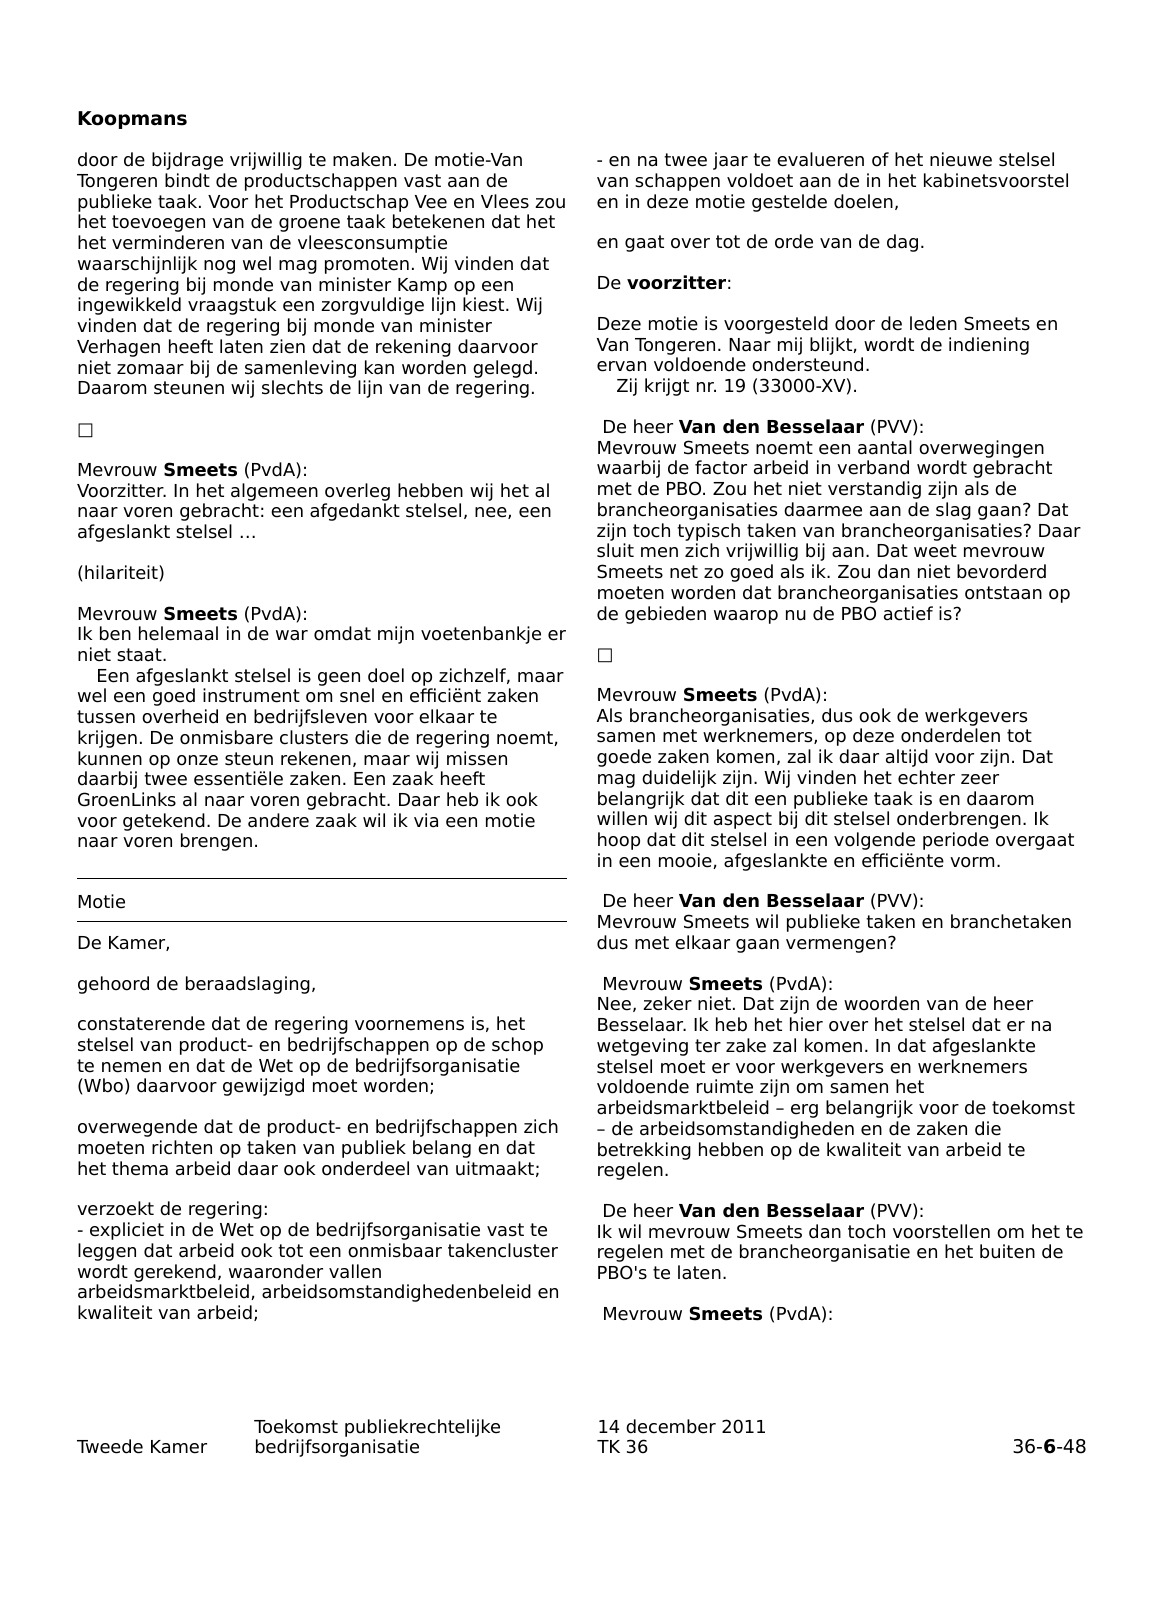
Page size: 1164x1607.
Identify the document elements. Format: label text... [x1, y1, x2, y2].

text Mevrouw Smeets (PvdA): [596, 1304, 1087, 1324]
text De Kamer, [77, 933, 567, 953]
text Ik ben helemaal in de war omdat mijn voetenbankje er niet staat. [77, 624, 567, 666]
text Nee, zeker niet. Dat zijn de woorden van de heer Besselaar. Ik heb het hier over het stelsel dat er na wetgeving ter zake zal komen. In dat afgeslankte stelsel moet er voor werkgevers en werknemers voldoende ruimte zijn om samen het arbeidsmarktbeleid – erg belangrijk voor de toekomst – de arbeidsomstandigheden en de zaken die betrekking hebben op de kwaliteit van arbeid te regelen. [596, 994, 1087, 1181]
text Deze motie is voorgesteld door de leden Smeets en Van Tongeren. Naar mij blijkt, wordt de indiening ervan voldoende ondersteund. [596, 314, 1087, 376]
text □ [77, 419, 567, 440]
text De heer Van den Besselaar (PVV): [596, 891, 1087, 912]
text □ [596, 644, 1087, 665]
text overwegende dat de product- en bedrijfschappen zich moeten richten op taken van publiek belang en dat het thema arbeid daar ook onderdeel van uitmaakt; [77, 1117, 567, 1179]
text De voorzitter: [596, 273, 1087, 294]
text door de bijdrage vrijwillig te maken. De motie-Van Tongeren bindt de productschappen vast aan de publieke taak. Voor het Productschap Vee en Vlees zou het toevoegen van de groene taak betekenen dat het het verminderen van de vleesconsumptie waarschijnlijk nog wel mag promoten. Wij vinden dat de regering bij monde van minister Kamp op een ingewikkeld vraagstuk een zorgvuldige lijn kiest. Wij vinden dat de regering bij monde van minister Verhagen heeft laten zien dat de rekening daarvoor niet zomaar bij de samenleving kan worden gelegd. Daarom steunen wij slechts de lijn van de regering. [77, 150, 567, 399]
text constaterende dat de regering voornemens is, het stelsel van product- en bedrijfschappen op de schop te nemen en dat de Wet op de bedrijfsorganisatie (Wbo) daarvoor gewijzigd moet worden; [77, 1014, 567, 1097]
text Mevrouw Smeets noemt een aantal overwegingen waarbij de factor arbeid in verband wordt gebracht met de PBO. Zou het niet verstandig zijn als de brancheorganisaties daarmee aan de slag gaan? Dat zijn toch typisch taken van brancheorganisaties? Daar sluit men zich vrijwillig bij aan. Dat weet mevrouw Smeets net zo goed als ik. Zou dan niet bevorderd moeten worden dat brancheorganisaties ontstaan op de gebieden waarop nu de PBO actief is? [596, 437, 1087, 624]
text Zij krijgt nr. 19 (33000-XV). [596, 376, 1087, 397]
text Voorzitter. In het algemeen overleg hebben wij het al naar voren gebracht: een afgedankt stelsel, nee, een afgeslankt stelsel … [77, 480, 567, 543]
text - expliciet in de Wet op de bedrijfsorganisatie vast te leggen dat arbeid ook tot een onmisbaar takencluster wordt gerekend, waaronder vallen arbeidsmarktbeleid, arbeidsomstandighedenbeleid en kwaliteit van arbeid; [77, 1220, 567, 1324]
text (hilariteit) [77, 563, 567, 583]
text verzoekt de regering: [77, 1199, 567, 1220]
text De heer Van den Besselaar (PVV): [596, 1201, 1087, 1222]
text Mevrouw Smeets (PvdA): [77, 460, 567, 480]
text Mevrouw Smeets (PvdA): [77, 603, 567, 624]
text Ik wil mevrouw Smeets dan toch voorstellen om het te regelen met de brancheorganisatie en het buiten de PBO's te laten. [596, 1222, 1087, 1284]
text gehoord de beraadslaging, [77, 973, 567, 994]
text Als brancheorganisaties, dus ook de werkgevers samen met werknemers, op deze onderdelen tot goede zaken komen, zal ik daar altijd voor zijn. Dat mag duidelijk zijn. Wij vinden het echter zeer belangrijk dat dit een publieke taak is en daarom willen wij dit aspect bij dit stelsel onderbrengen. Ik hoop dat dit stelsel in een volgende periode overgaat in een mooie, afgeslankte en efficiënte vorm. [596, 706, 1087, 871]
text - en na twee jaar te evalueren of het nieuwe stelsel van schappen voldoet aan de in het kabinetsvoorstel en in deze motie gestelde doelen, [596, 150, 1087, 212]
text Motie [77, 892, 567, 913]
text Een afgeslankt stelsel is geen doel op zichzelf, maar wel een goed instrument om snel en efficiënt zaken tussen overheid en bedrijfsleven voor elkaar te krijgen. De onmisbare clusters die de regering noemt, kunnen op onze steun rekenen, maar wij missen daarbij twee essentiële zaken. Een zaak heeft GroenLinks al naar voren gebracht. Daar heb ik ook voor getekend. De andere zaak wil ik via een motie naar voren brengen. [77, 666, 567, 852]
text Mevrouw Smeets wil publieke taken en branchetaken dus met elkaar gaan vermengen? [596, 912, 1087, 953]
text De heer Van den Besselaar (PVV): [596, 417, 1087, 437]
text en gaat over tot de orde van de dag. [596, 232, 1087, 253]
text Mevrouw Smeets (PvdA): [596, 685, 1087, 706]
text Mevrouw Smeets (PvdA): [596, 973, 1087, 994]
